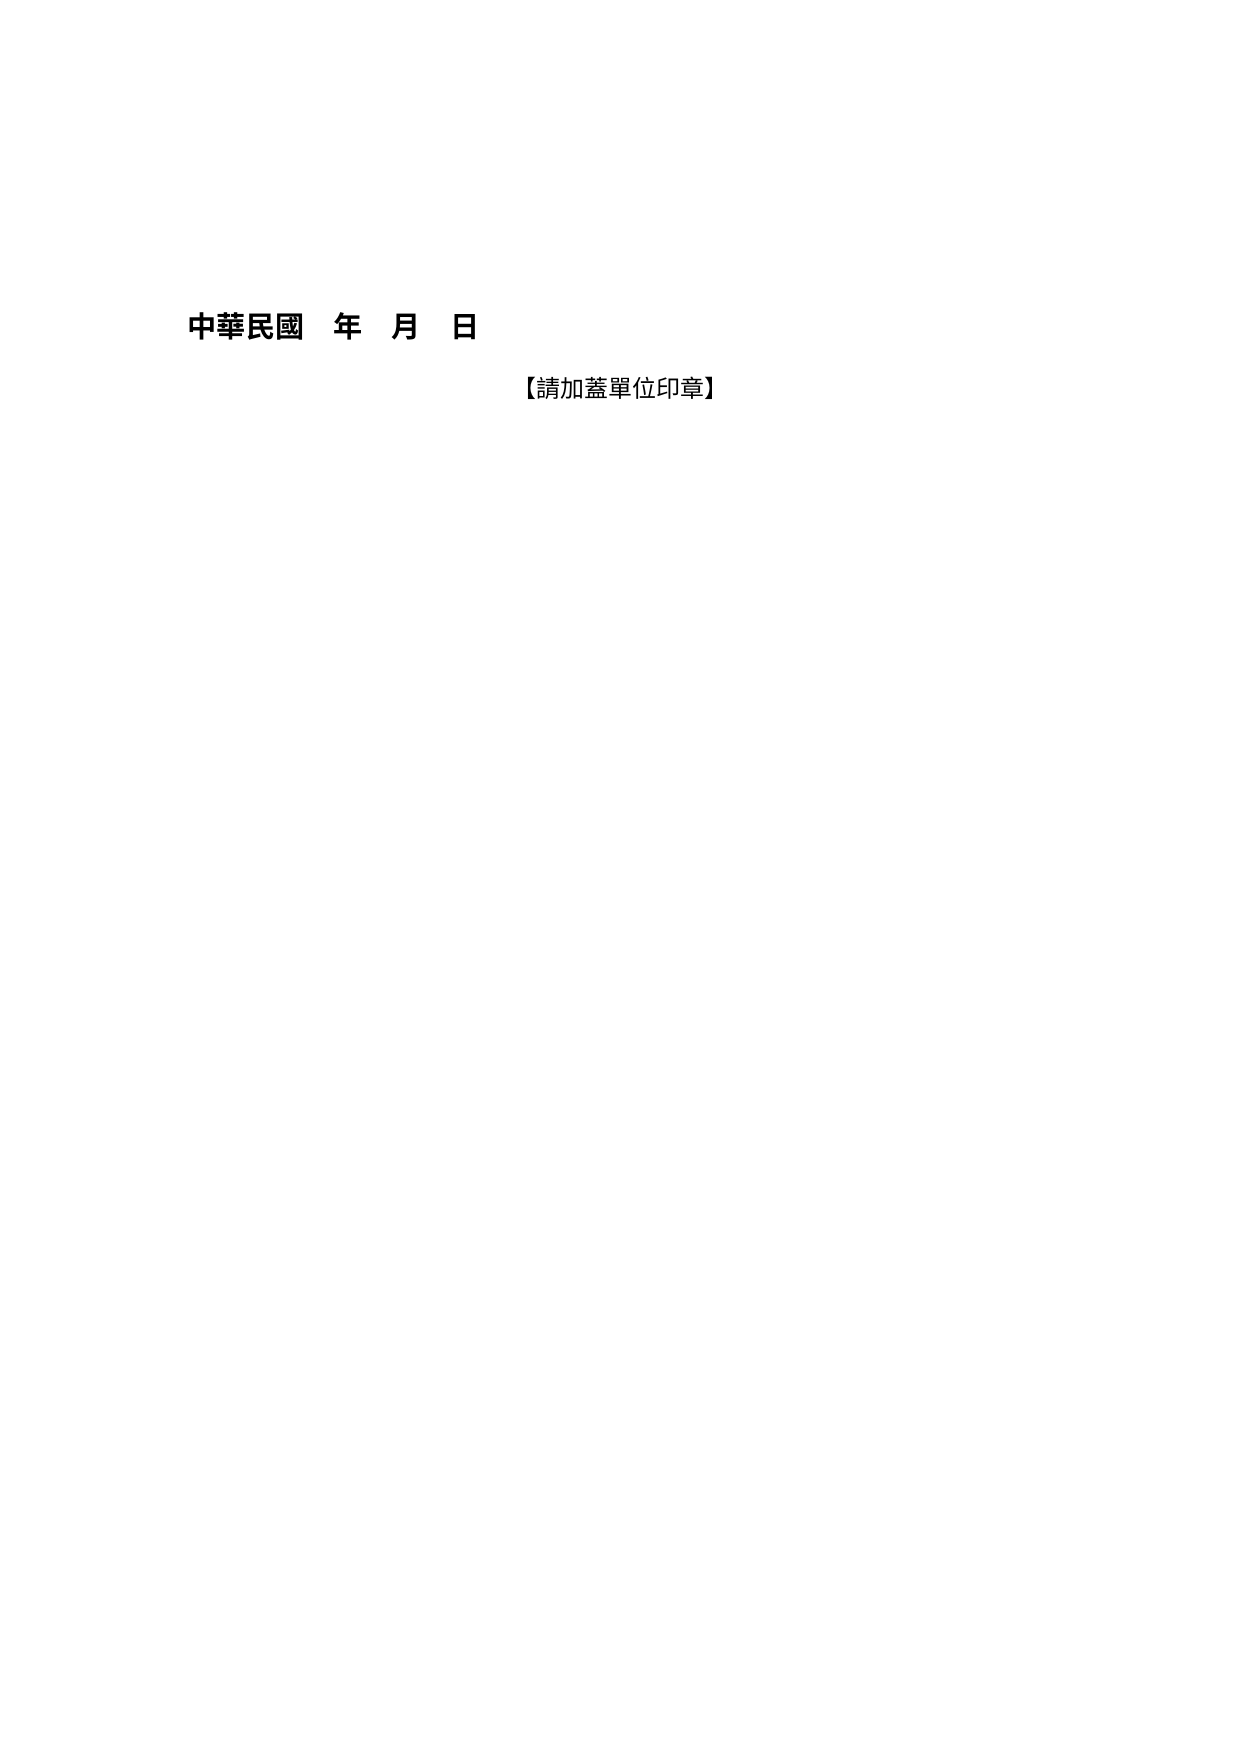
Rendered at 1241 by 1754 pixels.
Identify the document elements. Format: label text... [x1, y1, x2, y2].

text 【請加蓋單位印章】 [188, 346, 1053, 408]
text 中華民國 年 月 日 [187, 283, 1053, 346]
